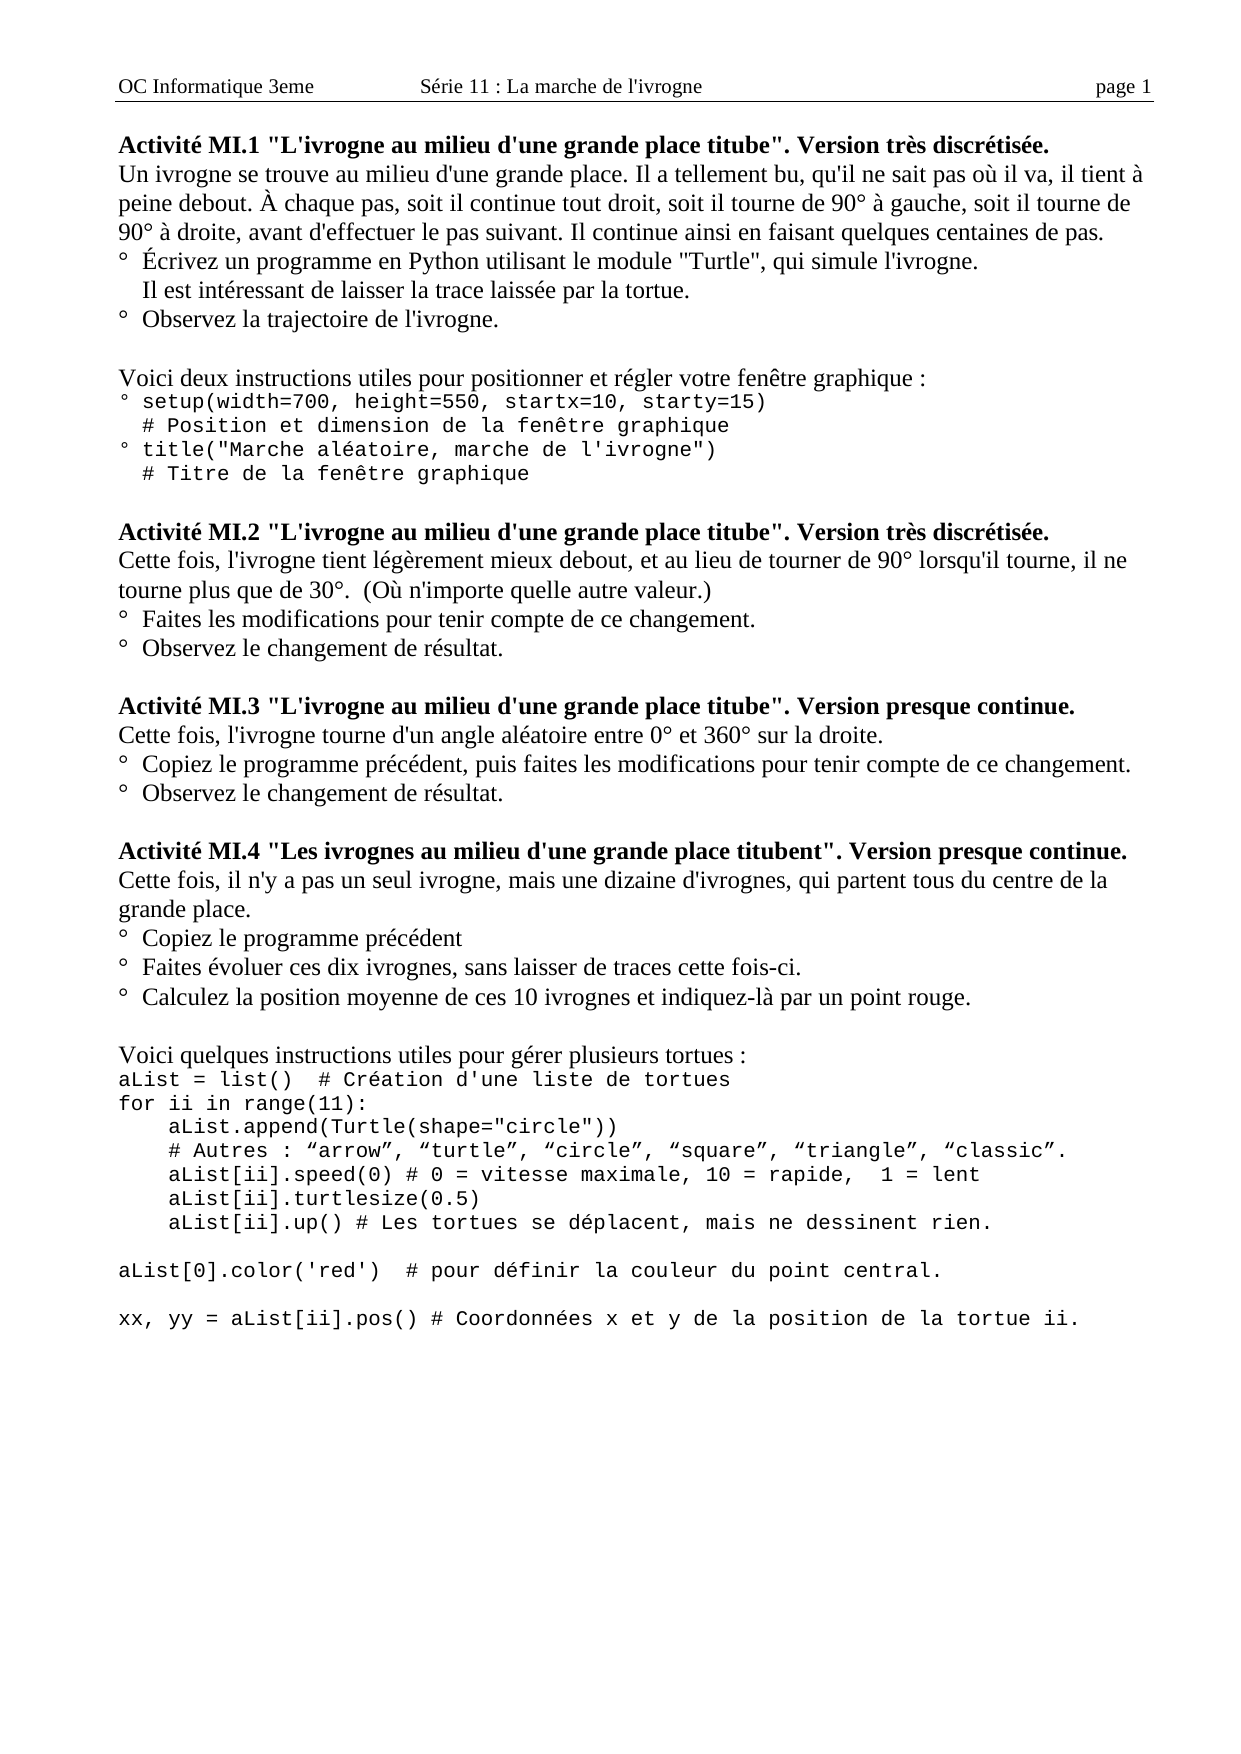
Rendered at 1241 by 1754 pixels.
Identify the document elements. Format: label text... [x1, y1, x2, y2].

text ° Observez le changement de résultat. [118, 633, 1152, 662]
text ° Faites évoluer ces dix ivrognes, sans laisser de traces cette fois-ci. [118, 952, 1152, 981]
text ° Observez la trajectoire de l'ivrogne. [118, 304, 1152, 333]
text Activité MI.1 "L'ivrogne au milieu d'une grande place titube". Version très discrétisée. [118, 130, 1152, 159]
text # Titre de la fenêtre graphique [118, 463, 1152, 487]
text aList = list() # Création d'une liste de tortues [118, 1068, 1152, 1092]
text ° title("Marche aléatoire, marche de l'ivrogne") [118, 439, 1152, 463]
text Cette fois, il n'y a pas un seul ivrogne, mais une dizaine d'ivrognes, qui partent tous du centre de la grande place. [118, 865, 1152, 923]
text aList.append(Turtle(shape="circle")) [118, 1116, 1152, 1140]
text Voici quelques instructions utiles pour gérer plusieurs tortues : [118, 1039, 1152, 1068]
text ° Faites les modifications pour tenir compte de ce changement. [118, 603, 1152, 633]
text ° Observez le changement de résultat. [118, 778, 1152, 807]
text ° setup(width=700, height=550, startx=10, starty=15) # Position et dimension de la fenêtre graphique [118, 391, 1152, 439]
text xx, yy = aList[ii].pos() # Coordonnées x et y de la position de la tortue ii. [118, 1308, 1152, 1332]
text for ii in range(11): [118, 1092, 1152, 1116]
text aList[ii].turtlesize(0.5) [118, 1188, 1152, 1212]
text Activité MI.2 "L'ivrogne au milieu d'une grande place titube". Version très discrétisée. [118, 516, 1152, 545]
text aList[ii].up() # Les tortues se déplacent, mais ne dessinent rien. [118, 1212, 1152, 1236]
text Activité MI.4 "Les ivrognes au milieu d'une grande place titubent". Version presque continue. [118, 836, 1152, 865]
text aList[0].color('red') # pour définir la couleur du point central. [118, 1260, 1152, 1284]
text Voici deux instructions utiles pour positionner et régler votre fenêtre graphique : [118, 362, 1152, 391]
text Activité MI.3 "L'ivrogne au milieu d'une grande place titube". Version presque continue. [118, 691, 1152, 720]
text aList[ii].speed(0) # 0 = vitesse maximale, 10 = rapide, 1 = lent [118, 1164, 1152, 1188]
text Cette fois, l'ivrogne tourne d'un angle aléatoire entre 0° et 360° sur la droite. [118, 720, 1152, 749]
text ° Copiez le programme précédent [118, 923, 1152, 952]
text ° Copiez le programme précédent, puis faites les modifications pour tenir compte de ce changement. [118, 749, 1152, 778]
text Il est intéressant de laisser la trace laissée par la tortue. [118, 275, 1152, 304]
text ° Écrivez un programme en Python utilisant le module "Turtle", qui simule l'ivrogne. [118, 246, 1152, 275]
text Cette fois, l'ivrogne tient légèrement mieux debout, et au lieu de tourner de 90° lorsqu'il tourne, il ne tourne plus que de 30°. (Où n'importe quelle autre valeur.) [118, 545, 1152, 603]
text Un ivrogne se trouve au milieu d'une grande place. Il a tellement bu, qu'il ne sait pas où il va, il tient à peine debout. À chaque pas, soit il continue tout droit, soit il tourne de 90° à gauche, soit il tourne de 90° à droite, avant d'effectuer le pas suivant. Il continue ainsi en faisant quelques centaines de pas. [118, 159, 1152, 246]
text ° Calculez la position moyenne de ces 10 ivrognes et indiquez-là par un point rouge. [118, 981, 1152, 1010]
text # Autres : “arrow”, “turtle”, “circle”, “square”, “triangle”, “classic”. [118, 1140, 1152, 1164]
